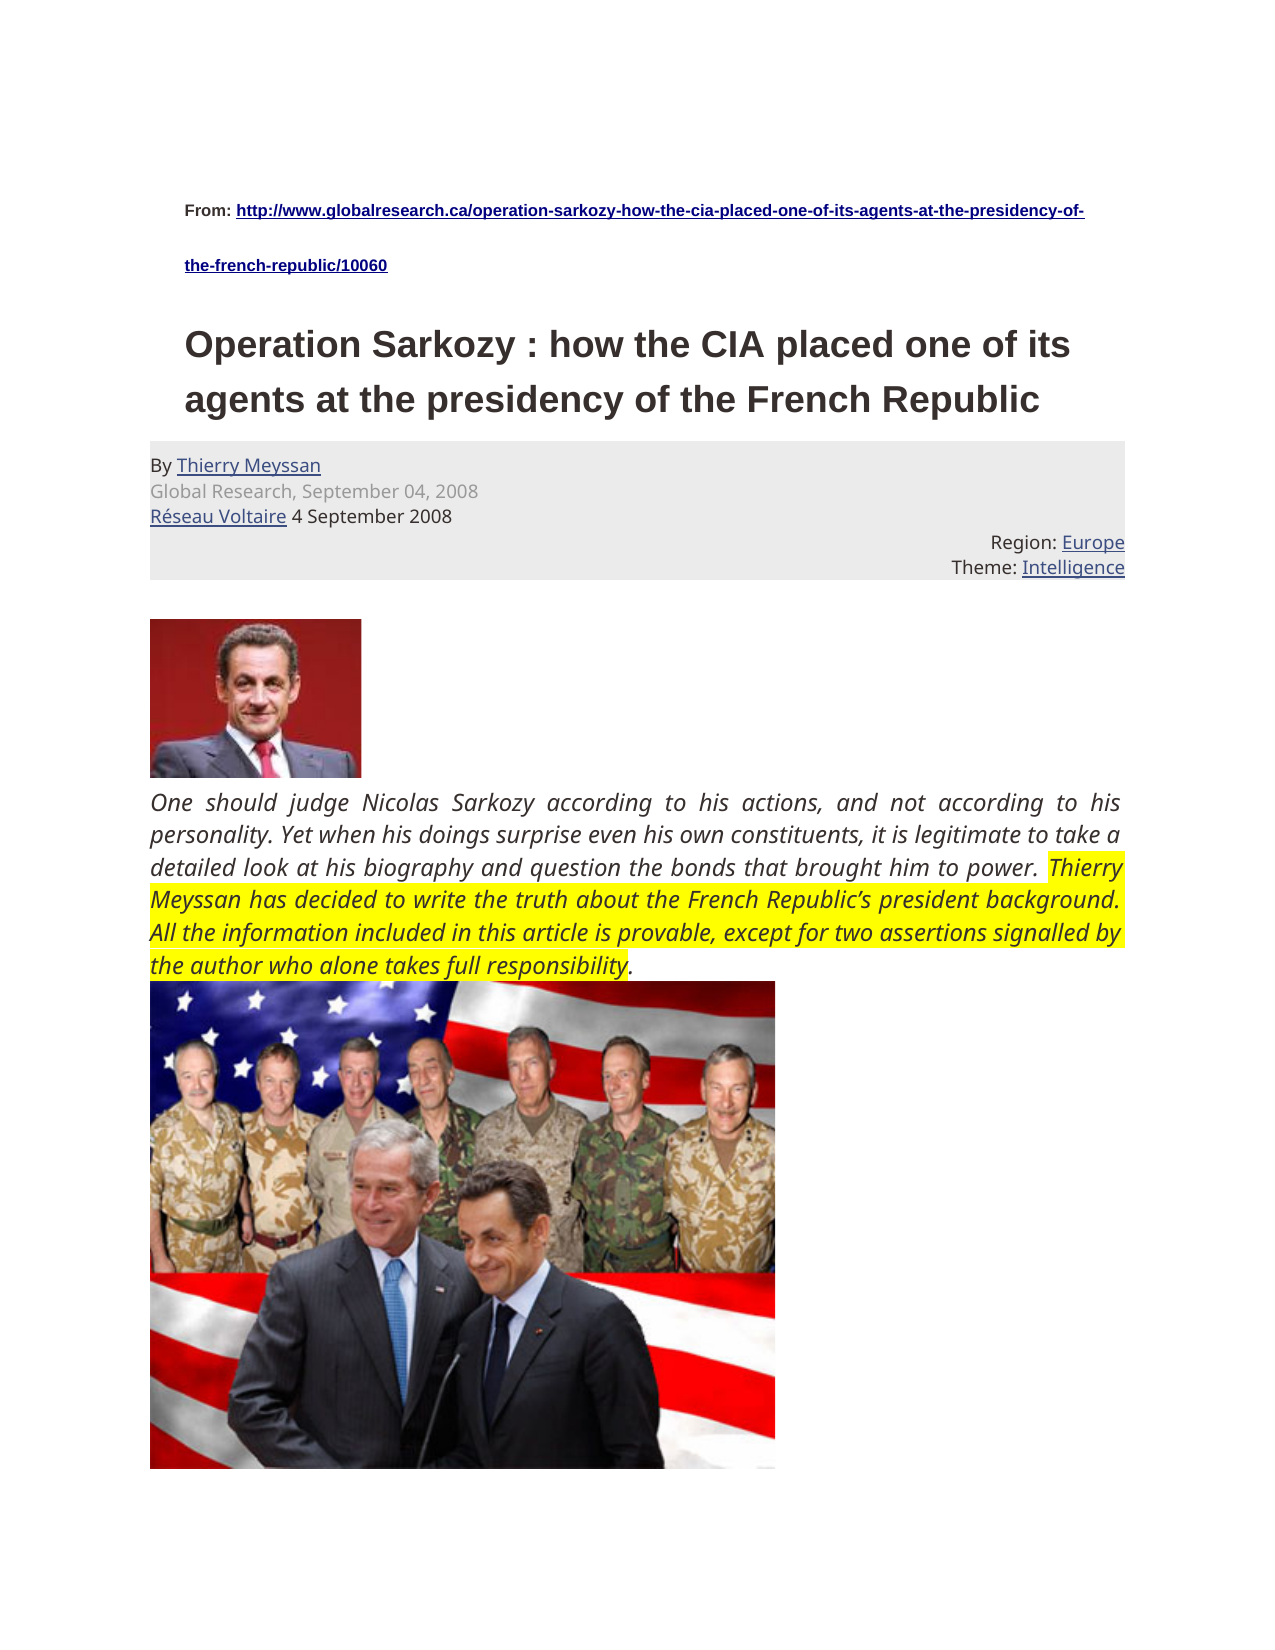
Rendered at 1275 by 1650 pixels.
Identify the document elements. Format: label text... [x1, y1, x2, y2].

text Réseau Voltaire 4 September 2008 [150, 504, 1125, 529]
text Operation Sarkozy : how the CIA placed one of its agents at the presidency of the French Republic [184, 311, 1102, 420]
text From: http://www.globalresearch.ca/operation-sarkozy-how-the-cia-placed-one-of-its-agents-at-the-presidency-of-the-french-republic/10060 [184, 166, 1102, 275]
text Theme: Intelligence [150, 555, 1125, 580]
text By Thierry Meyssan [150, 441, 1125, 478]
text Global Research, September 04, 2008 [150, 478, 1125, 504]
text Region: Europe [150, 529, 1125, 555]
text One should judge Nicolas Sarkozy according to his actions, and not according to his personality. Yet when his doings surprise even his own constituents, it is legitimate to take a detailed look at his biography and question the bonds that brought him to power. Thierry Meyssan has decided to write the truth about the French Republic’s president background. All the information included in this article is provable, except for two assertions signalled by the author who alone takes full responsibility. [150, 786, 1125, 981]
